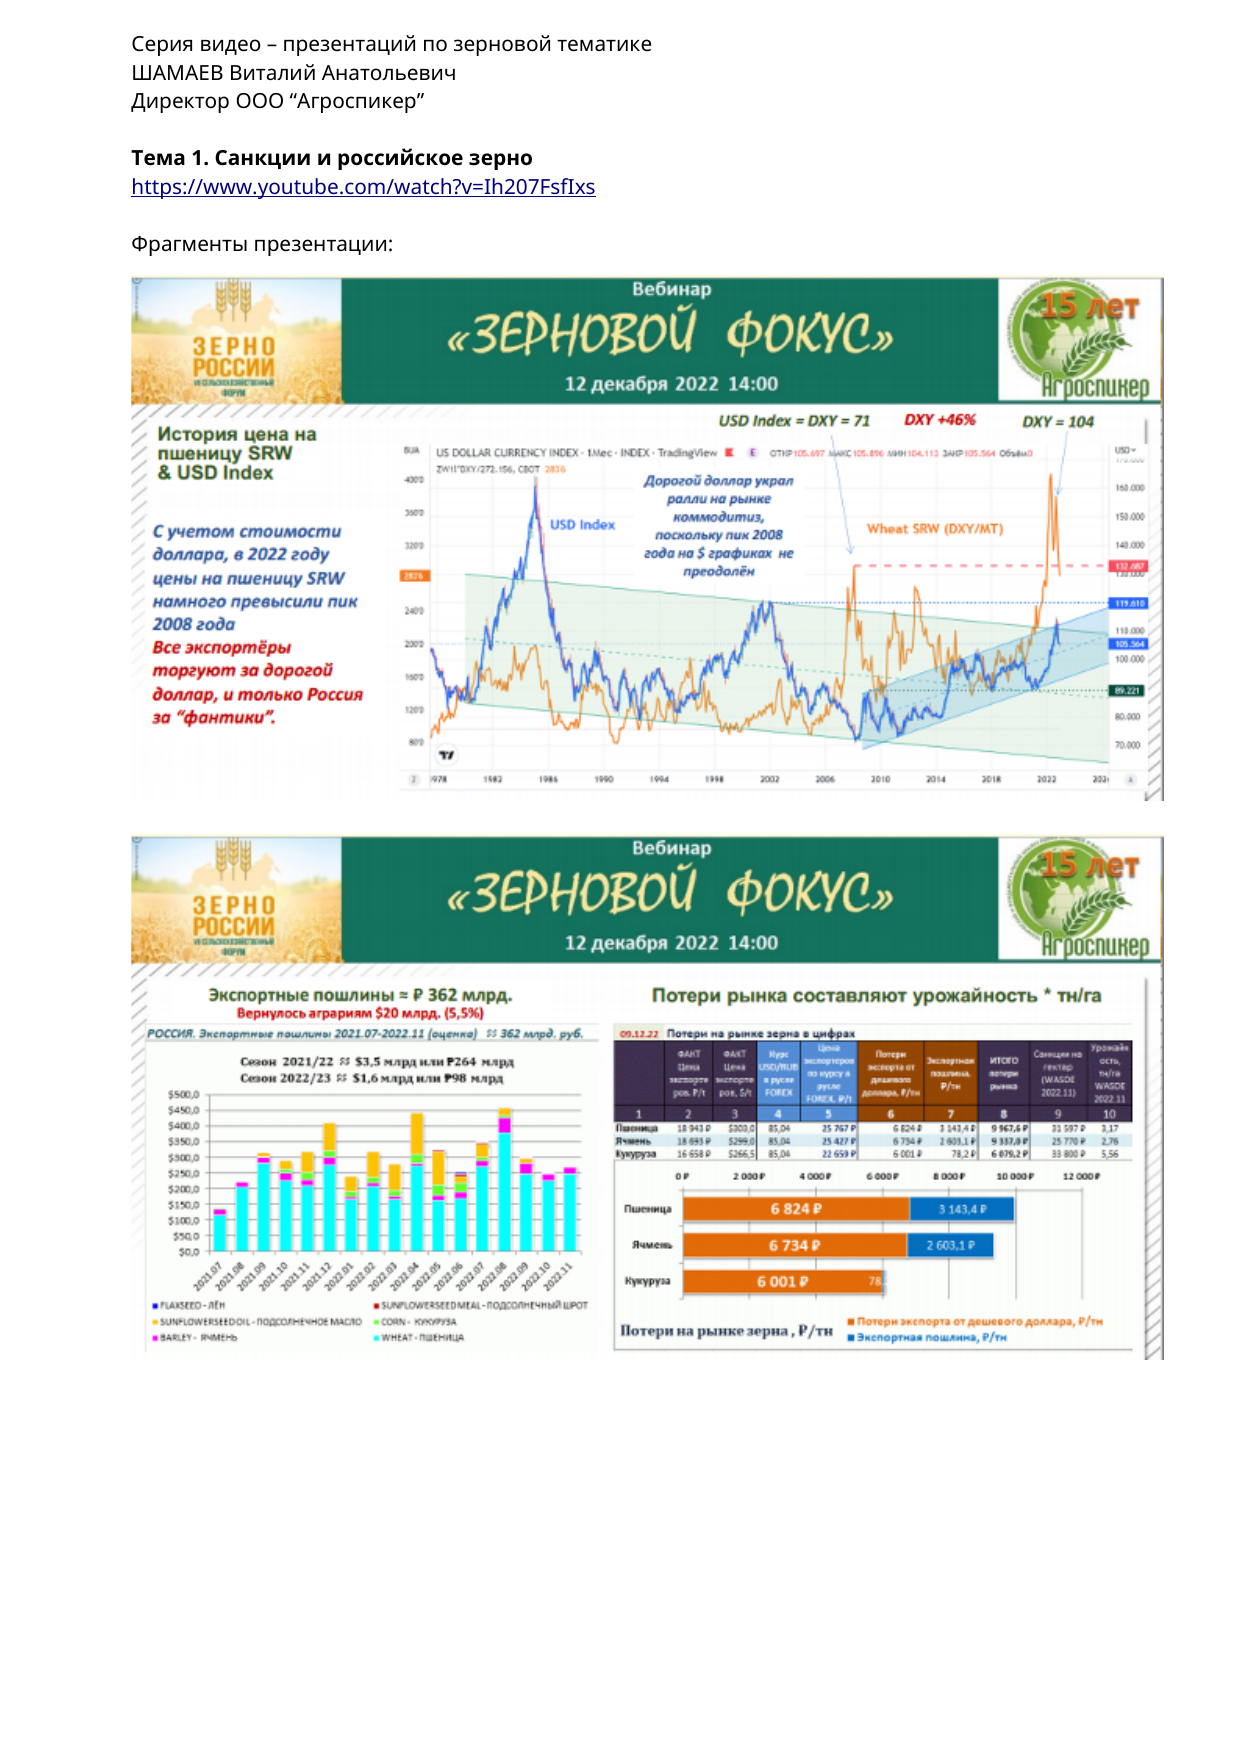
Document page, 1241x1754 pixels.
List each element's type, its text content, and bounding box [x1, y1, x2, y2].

text https://www.youtube.com/watch?v=Ih207FsfIxs [131, 172, 1162, 200]
text Тема 1. Санкции и российское зерно [131, 143, 1162, 172]
text Директор ООО “Агроспикер” [131, 86, 1162, 115]
text Серия видео – презентаций по зерновой тематике [131, 29, 1162, 58]
text Фрагменты презентации: [131, 229, 1162, 257]
text ШАМАЕВ Виталий Анатольевич [131, 58, 1162, 86]
